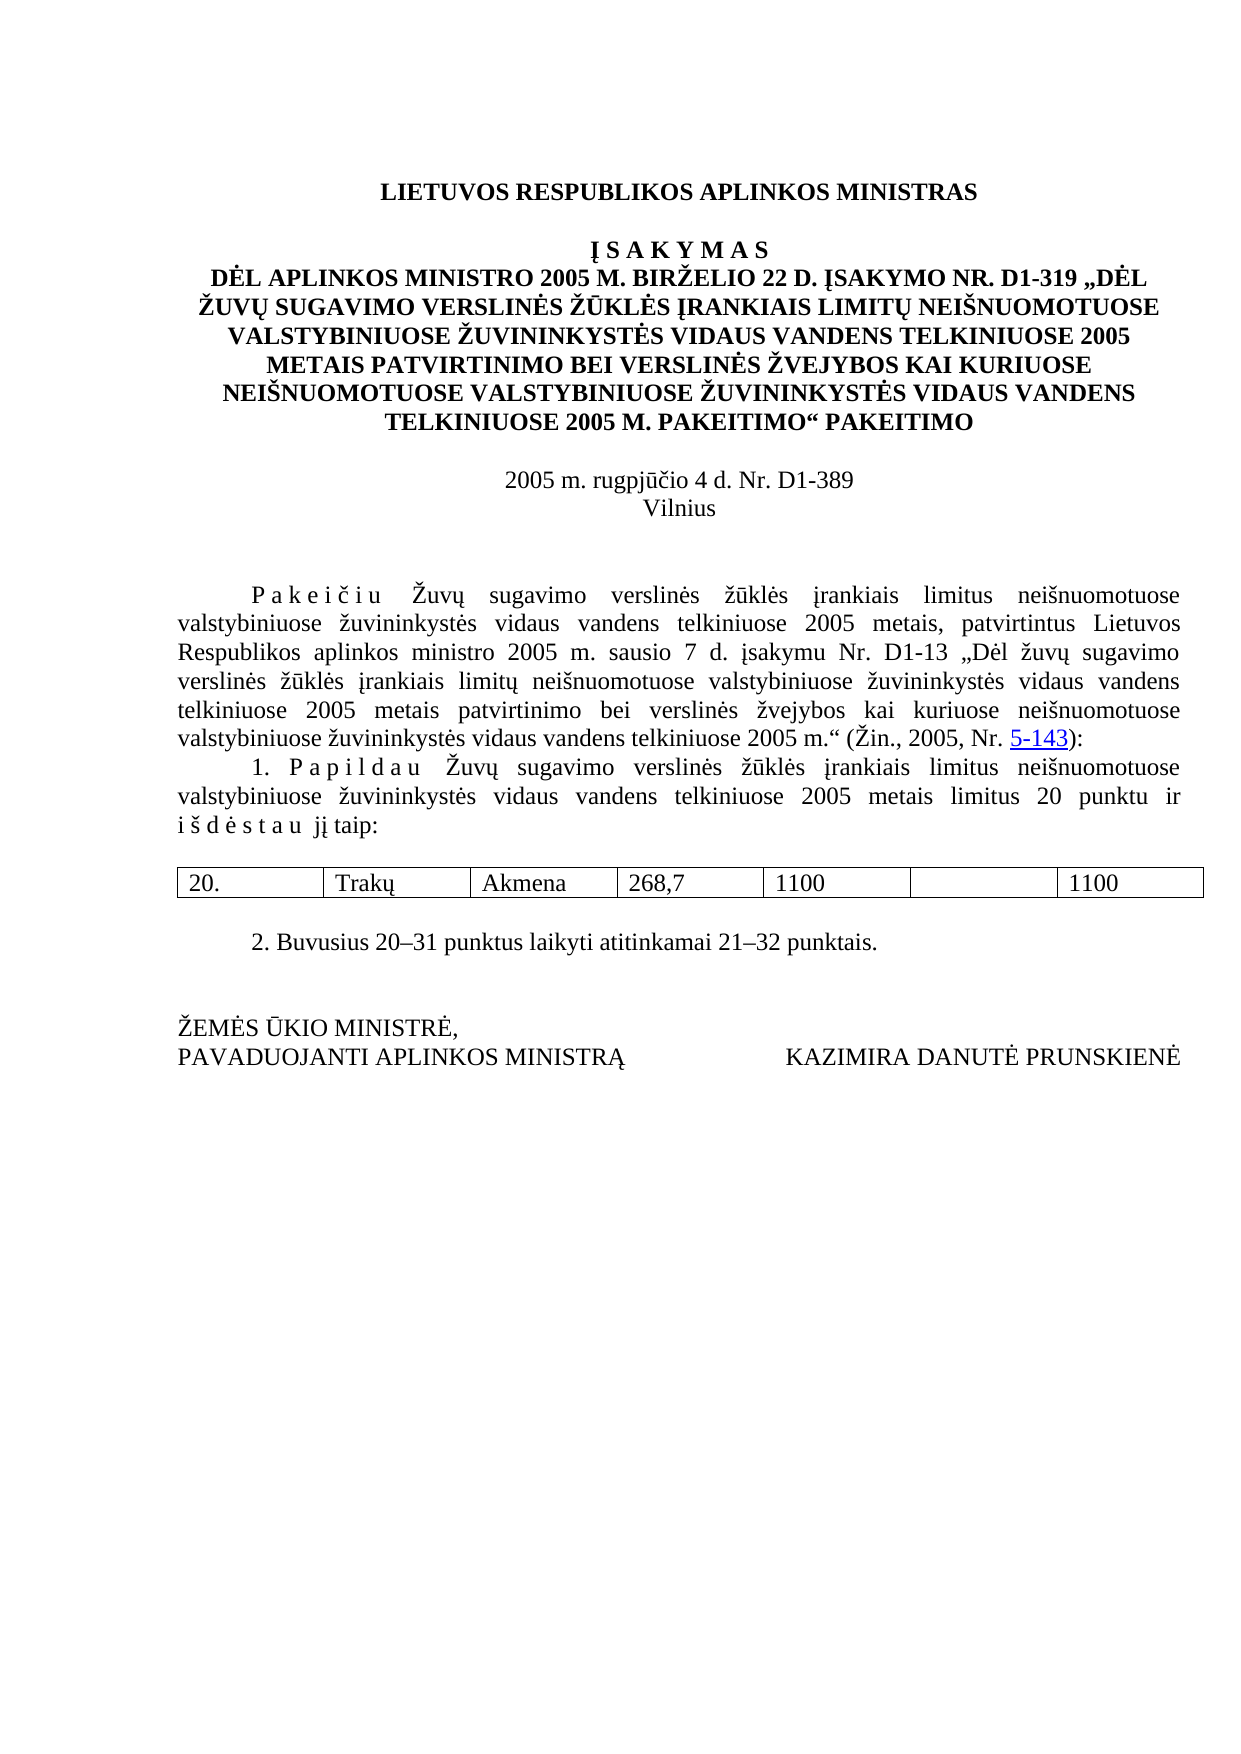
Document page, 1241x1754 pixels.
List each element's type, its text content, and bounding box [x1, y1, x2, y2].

table_header 20. [178, 868, 323, 897]
text Vilnius [177, 493, 1181, 522]
text 2005 m. rugpjūčio 4 d. Nr. D1-389 [177, 465, 1181, 493]
text DĖL APLINKOS MINISTRO 2005 M. BIRŽELIO 22 D. ĮSAKYMO NR. D1-319 „DĖL ŽUVŲ SUGAVIMO VERSLINĖS ŽŪKLĖS ĮRANKIAIS LIMITŲ NEIŠNUOMOTUOSE VALSTYBINIUOSE ŽUVININKYSTĖS VIDAUS VANDENS TELKINIUOSE 2005 METAIS PATVIRTINIMO BEI VERSLINĖS ŽVEJYBOS KAI KURIUOSE NEIŠNUOMOTUOSE VALSTYBINIUOSE ŽUVININKYSTĖS VIDAUS VANDENS TELKINIUOSE 2005 M. PAKEITIMO“ PAKEITIMO [177, 263, 1181, 436]
table_header [911, 868, 1057, 897]
text 2. Buvusius 20–31 punktus laikyti atitinkamai 21–32 punktais. [177, 927, 1181, 956]
text Pakeičiu Žuvų sugavimo verslinės žūklės įrankiais limitus neišnuomotuose valstybiniuose žuvininkystės vidaus vandens telkiniuose 2005 metais, patvirtintus Lietuvos Respublikos aplinkos ministro 2005 m. sausio 7 d. įsakymu Nr. D1-13 „Dėl žuvų sugavimo verslinės žūklės įrankiais limitų neišnuomotuose valstybiniuose žuvininkystės vidaus vandens telkiniuose 2005 metais patvirtinimo bei verslinės žvejybos kai kuriuose neišnuomotuose valstybiniuose žuvininkystės vidaus vandens telkiniuose 2005 m.“ (Žin., 2005, Nr. 5-143): [177, 580, 1181, 752]
text ŽEMĖS ŪKIO MINISTRĖ, [177, 1013, 1181, 1042]
table_header Akmena [471, 868, 617, 897]
text Į S A K Y M A S [177, 235, 1181, 263]
text PAVADUOJANTI APLINKOS MINISTRĄ KAZIMIRA DANUTĖ PRUNSKIENĖ [177, 1042, 1181, 1071]
table_header 1100 [764, 868, 910, 897]
table_header 268,7 [618, 868, 763, 897]
table_header 1100 [1058, 868, 1203, 897]
text LIETUVOS RESPUBLIKOS APLINKOS MINISTRAS [177, 177, 1181, 206]
table_header Trakų [324, 868, 470, 897]
text 1. Papildau Žuvų sugavimo verslinės žūklės įrankiais limitus neišnuomotuose valstybiniuose žuvininkystės vidaus vandens telkiniuose 2005 metais limitus 20 punktu ir išdėstau jį taip: [177, 752, 1181, 838]
